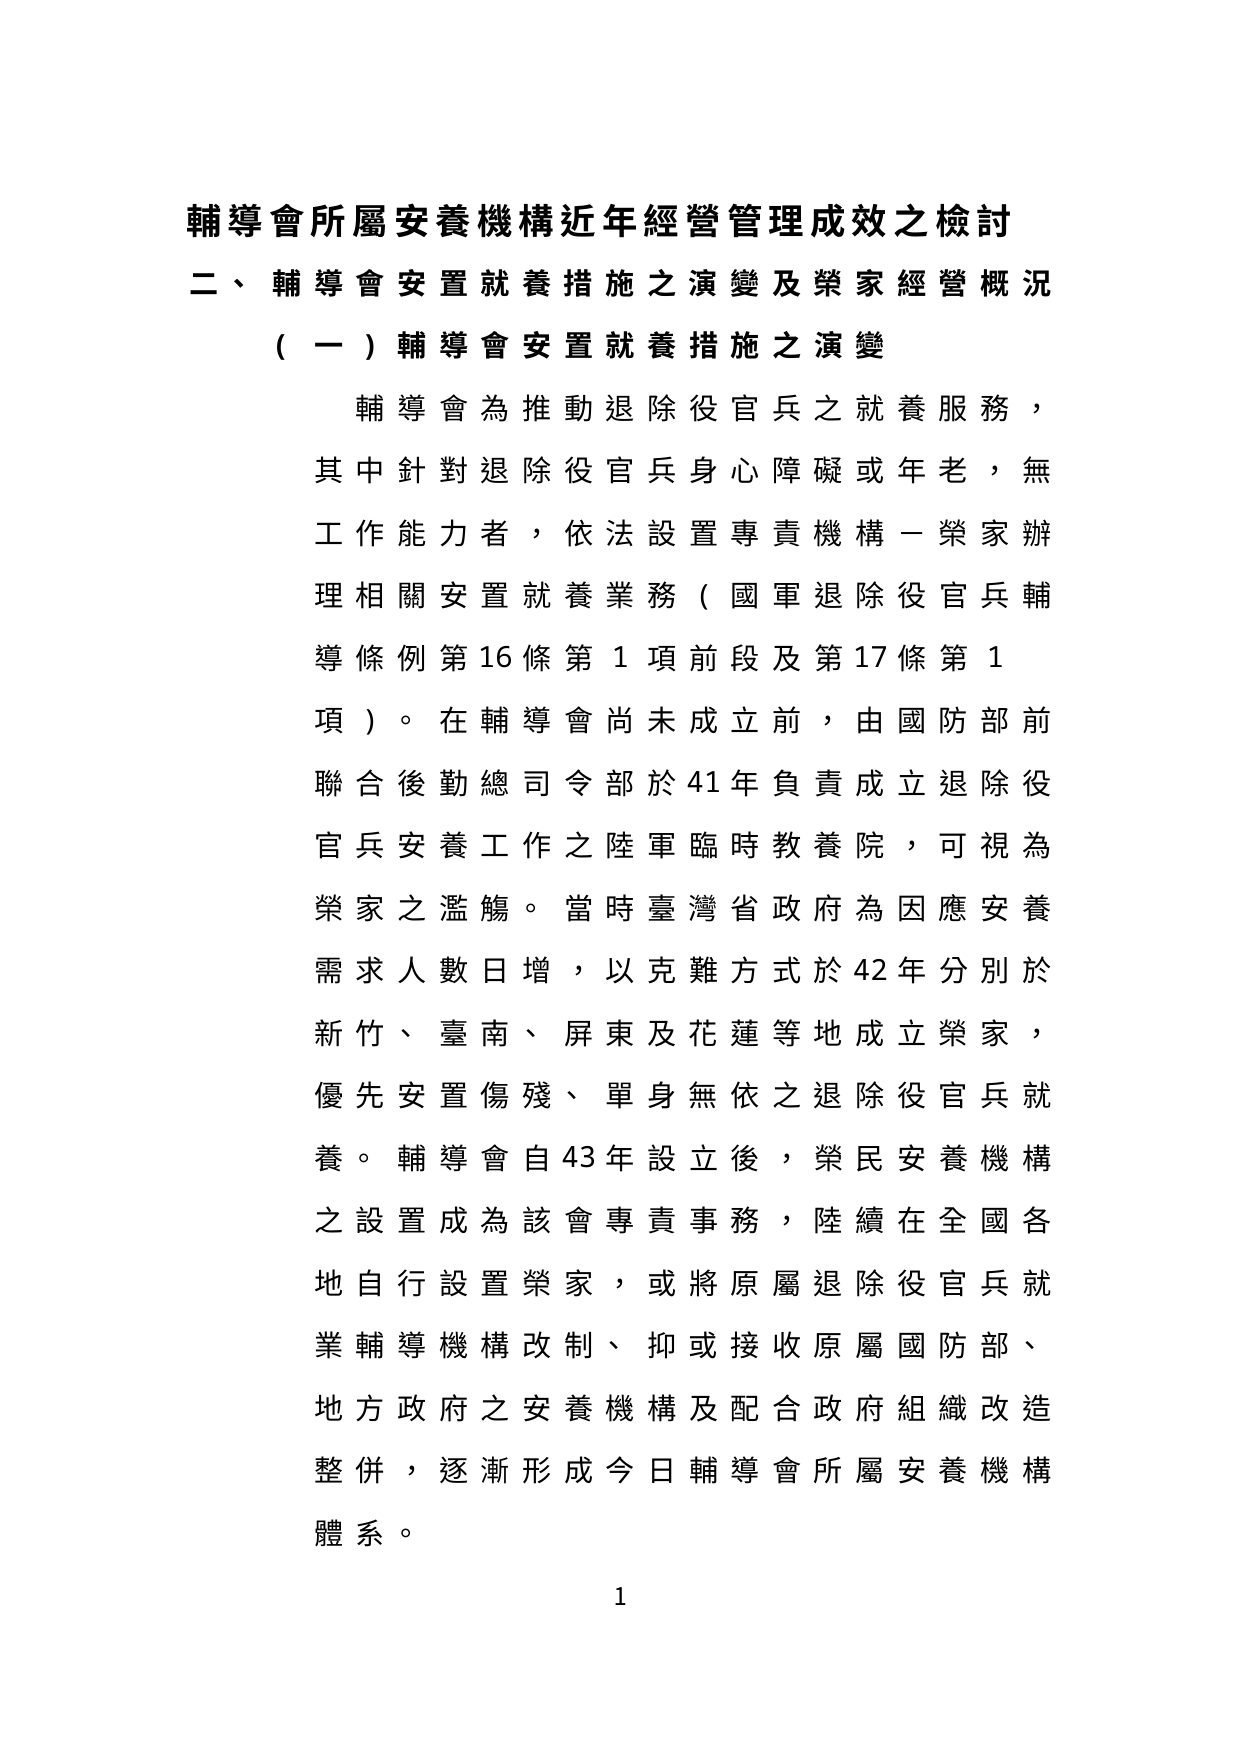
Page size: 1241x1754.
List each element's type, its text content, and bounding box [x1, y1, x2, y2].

text 輔導會為推動退除役官兵之就養服務，其中針對退除役官兵身心障礙或年老，無工作能力者，依法設置專責機構－榮家辦理相關安置就養業務(國軍退除役官兵輔導條例第16條第1項前段及第17條第1項)。在輔導會尚未成立前，由國防部前聯合後勤總司令部於41年負責成立退除役官兵安養工作之陸軍臨時教養院，可視為榮家之濫觴。當時臺灣省政府為因應安養需求人數日增，以克難方式於42年分別於新竹、臺南、屏東及花蓮等地成立榮家，優先安置傷殘、單身無依之退除役官兵就養。輔導會自43年設立後，榮民安養機構之設置成為該會專責事務，陸續在全國各地自行設置榮家，或將原屬退除役官兵就業輔導機構改制、抑或接收原屬國防部、地方政府之安養機構及配合政府組織改造整併，逐漸形成今日輔導會所屬安養機構體系。 [271, 365, 1058, 1552]
text 輔導會所屬安養機構近年經營管理成效之檢討 [183, 177, 1058, 240]
text 二、輔導會安置就養措施之演變及榮家經營概況 [183, 240, 1058, 302]
text (一)輔導會安置就養措施之演變 [183, 302, 1058, 365]
